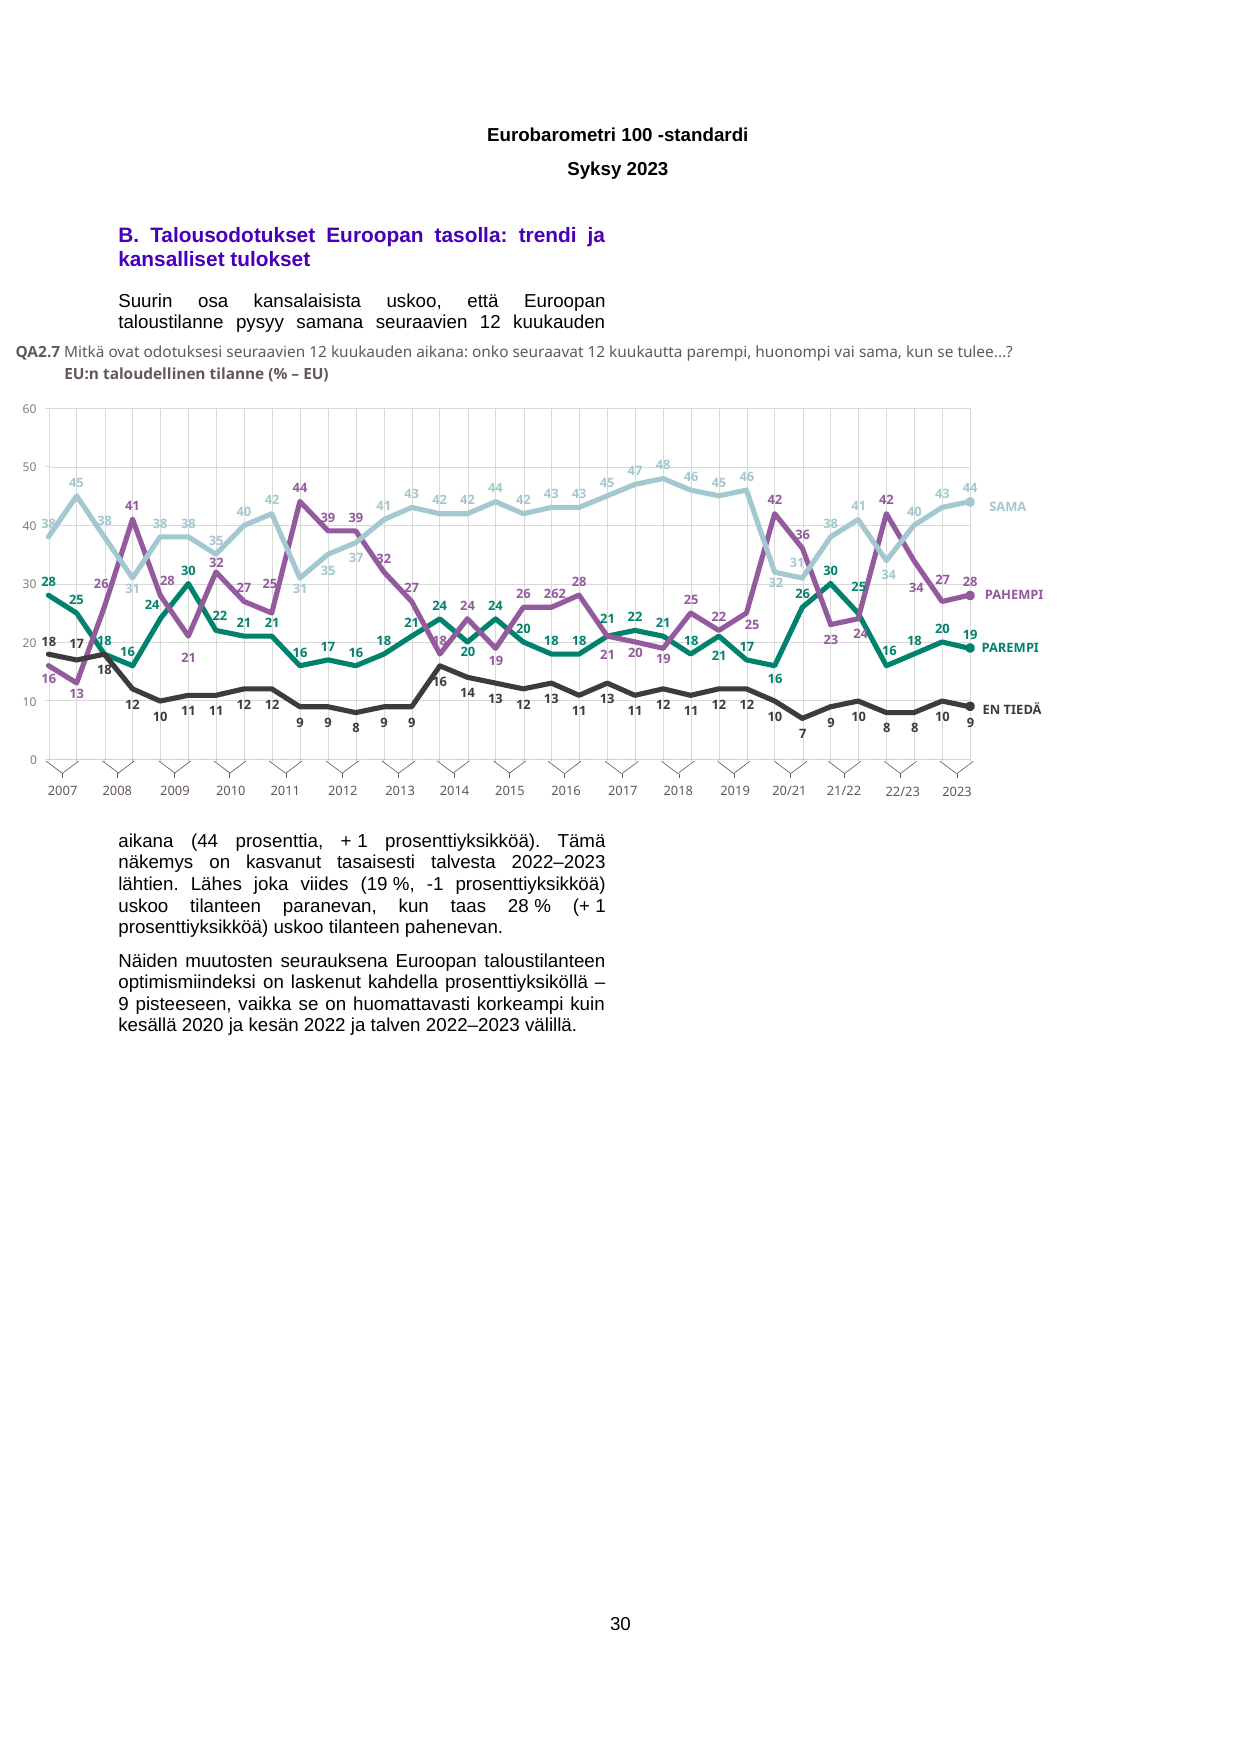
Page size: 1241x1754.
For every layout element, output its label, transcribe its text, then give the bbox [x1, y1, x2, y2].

text Suurin osa kansalaisista uskoo, että Euroopan taloustilanne pysyy samana seuraavien 12 kuukauden aikana (44 prosenttia, + 1 prosenttiyksikköä). Tämä näkemys on kasvanut tasaisesti talvesta 2022–2023 lähtien. Lähes joka viides (19 %, -1 prosenttiyksikköä) uskoo tilanteen paranevan, kun taas 28 % (+ 1 prosenttiyksikköä) uskoo tilanteen pahenevan. [118, 830, 605, 938]
subtitle B. Talousodotukset Euroopan tasolla: trendi ja kansalliset tulokset [118, 223, 605, 271]
text Suurin osa kansalaisista uskoo, että Euroopan taloustilanne pysyy samana seuraavien 12 kuukauden aikana (44 prosenttia, + 1 prosenttiyksikköä). Tämä näkemys on kasvanut tasaisesti talvesta 2022–2023 lähtien. Lähes joka viides (19 %, -1 prosenttiyksikköä) uskoo tilanteen paranevan, kun taas 28 % (+ 1 prosenttiyksikköä) uskoo tilanteen pahenevan. [118, 289, 605, 387]
text Näiden muutosten seurauksena Euroopan taloustilanteen optimismiindeksi on laskenut kahdella prosenttiyksiköllä –9 pisteeseen, vaikka se on huomattavasti korkeampi kuin kesällä 2020 ja kesän 2022 ja talven 2022–2023 välillä. [118, 949, 605, 1036]
